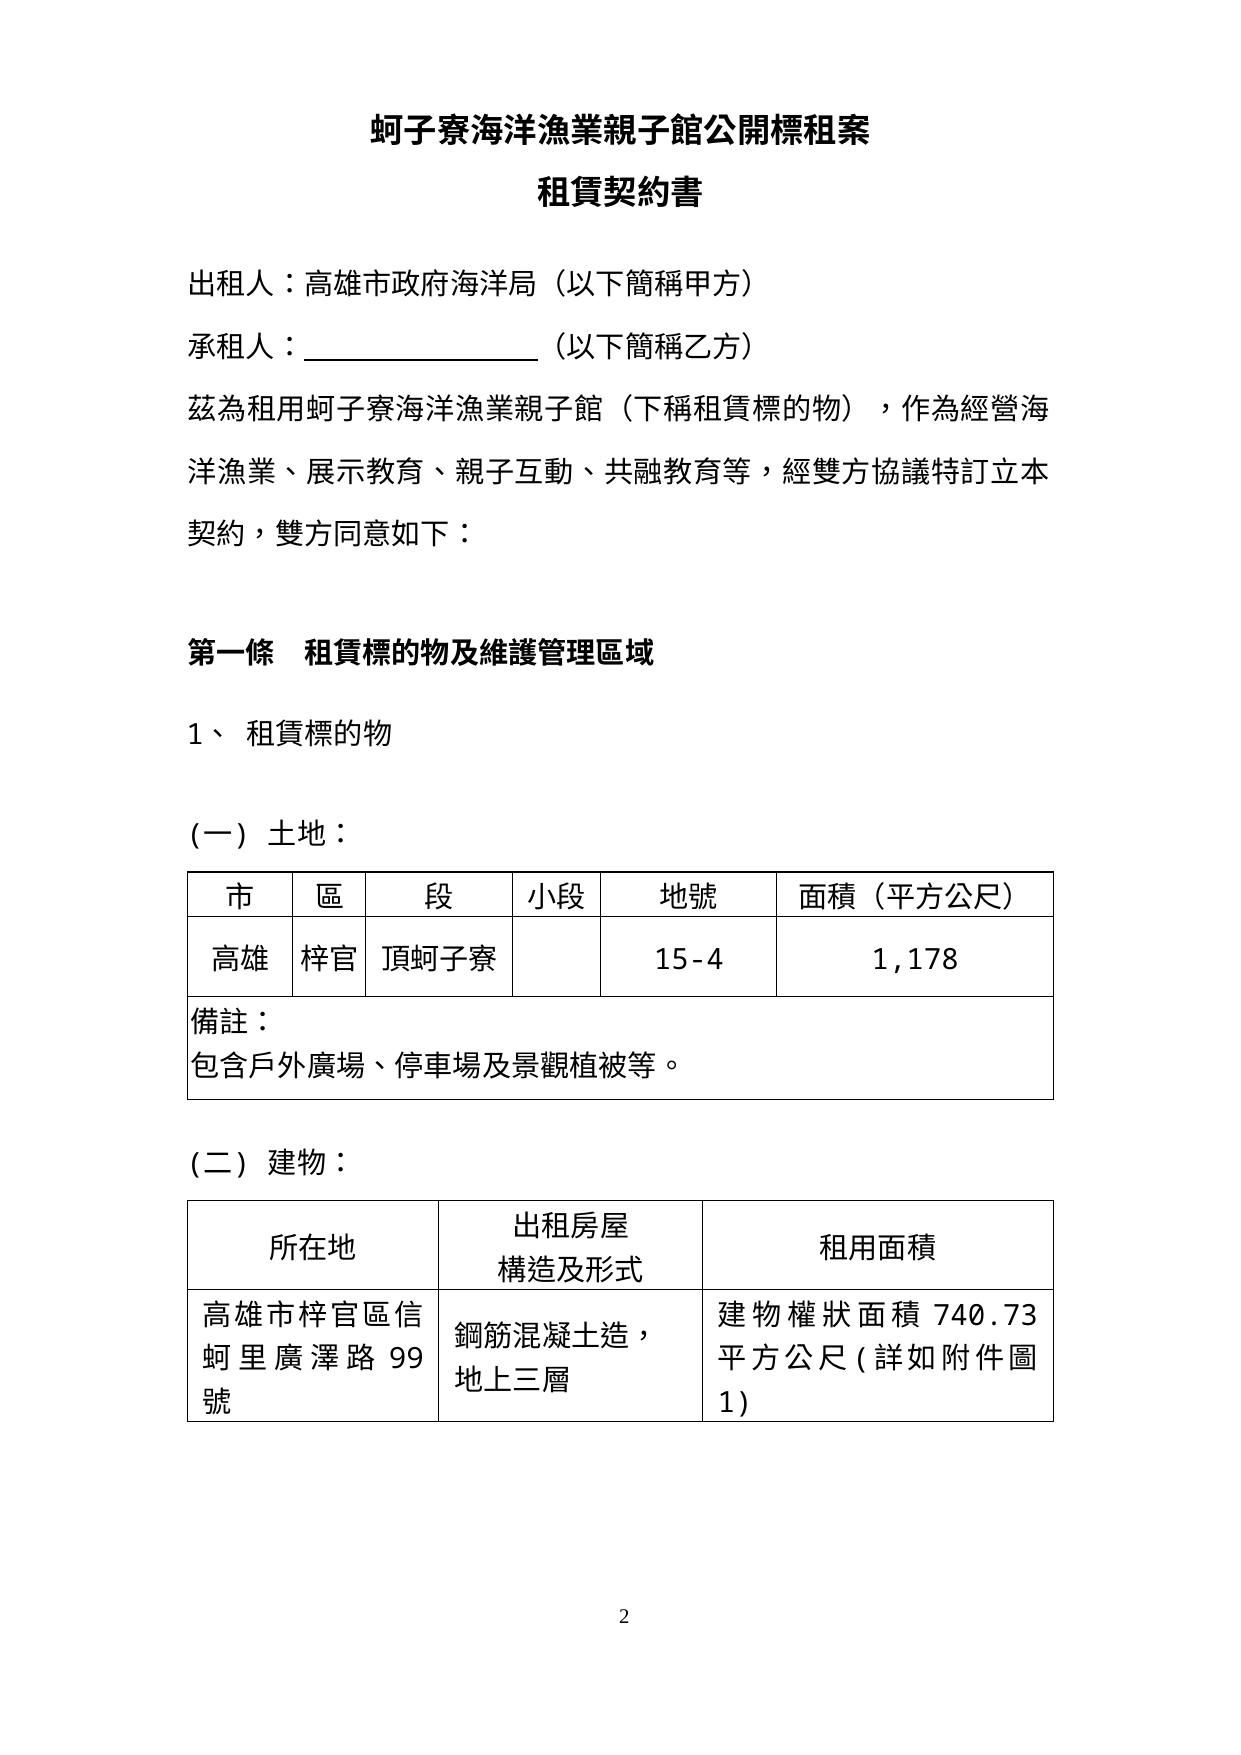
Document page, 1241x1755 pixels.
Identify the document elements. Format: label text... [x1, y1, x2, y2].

table_cell [513, 917, 600, 996]
table_cell 梓官 [293, 917, 365, 996]
text 茲為租用蚵子寮海洋漁業親子館（下稱租賃標的物），作為經營海洋漁業、展示教育、親子互動、共融教育等，經雙方協議特訂立本契約，雙方同意如下： [187, 365, 1053, 553]
table_header 所在地 [188, 1201, 438, 1289]
text 第一條 租賃標的物及維護管理區域 [187, 609, 1053, 671]
table_header 租用面積 [703, 1201, 1053, 1289]
text 蚵子寮海洋漁業親子館公開標租案 租賃契約書 [187, 96, 1053, 221]
text 承租人： （以下簡稱乙方） [187, 303, 1053, 365]
table_header 區 [293, 873, 365, 916]
text (一) 土地： [186, 790, 1053, 853]
table_header 出租房屋 構造及形式 [439, 1201, 702, 1289]
table_cell 備註： 包含戶外廣場、停車場及景觀植被等。 [188, 997, 1053, 1099]
table_header 面積（平方公尺） [777, 873, 1053, 916]
text 出租人：高雄市政府海洋局（以下簡稱甲方） [187, 240, 1053, 303]
text (二) 建物： [186, 1119, 1053, 1182]
table_cell 建物權狀面積740.73平方公尺(詳如附件圖1) [703, 1290, 1053, 1421]
table_cell 高雄 [188, 917, 292, 996]
table_header 地號 [601, 873, 776, 916]
table_header 市 [188, 873, 292, 916]
table_header 小段 [513, 873, 600, 916]
table_cell 1,178 [777, 917, 1053, 996]
list 租賃標的物 [186, 690, 1053, 753]
table_header 段 [366, 873, 512, 916]
table_cell 15-4 [601, 917, 776, 996]
table_cell 鋼筋混凝土造，地上三層 [439, 1290, 702, 1421]
table_cell 頂蚵子寮 [366, 917, 512, 996]
table_cell 高雄市梓官區信蚵里廣澤路99號 [188, 1290, 438, 1421]
